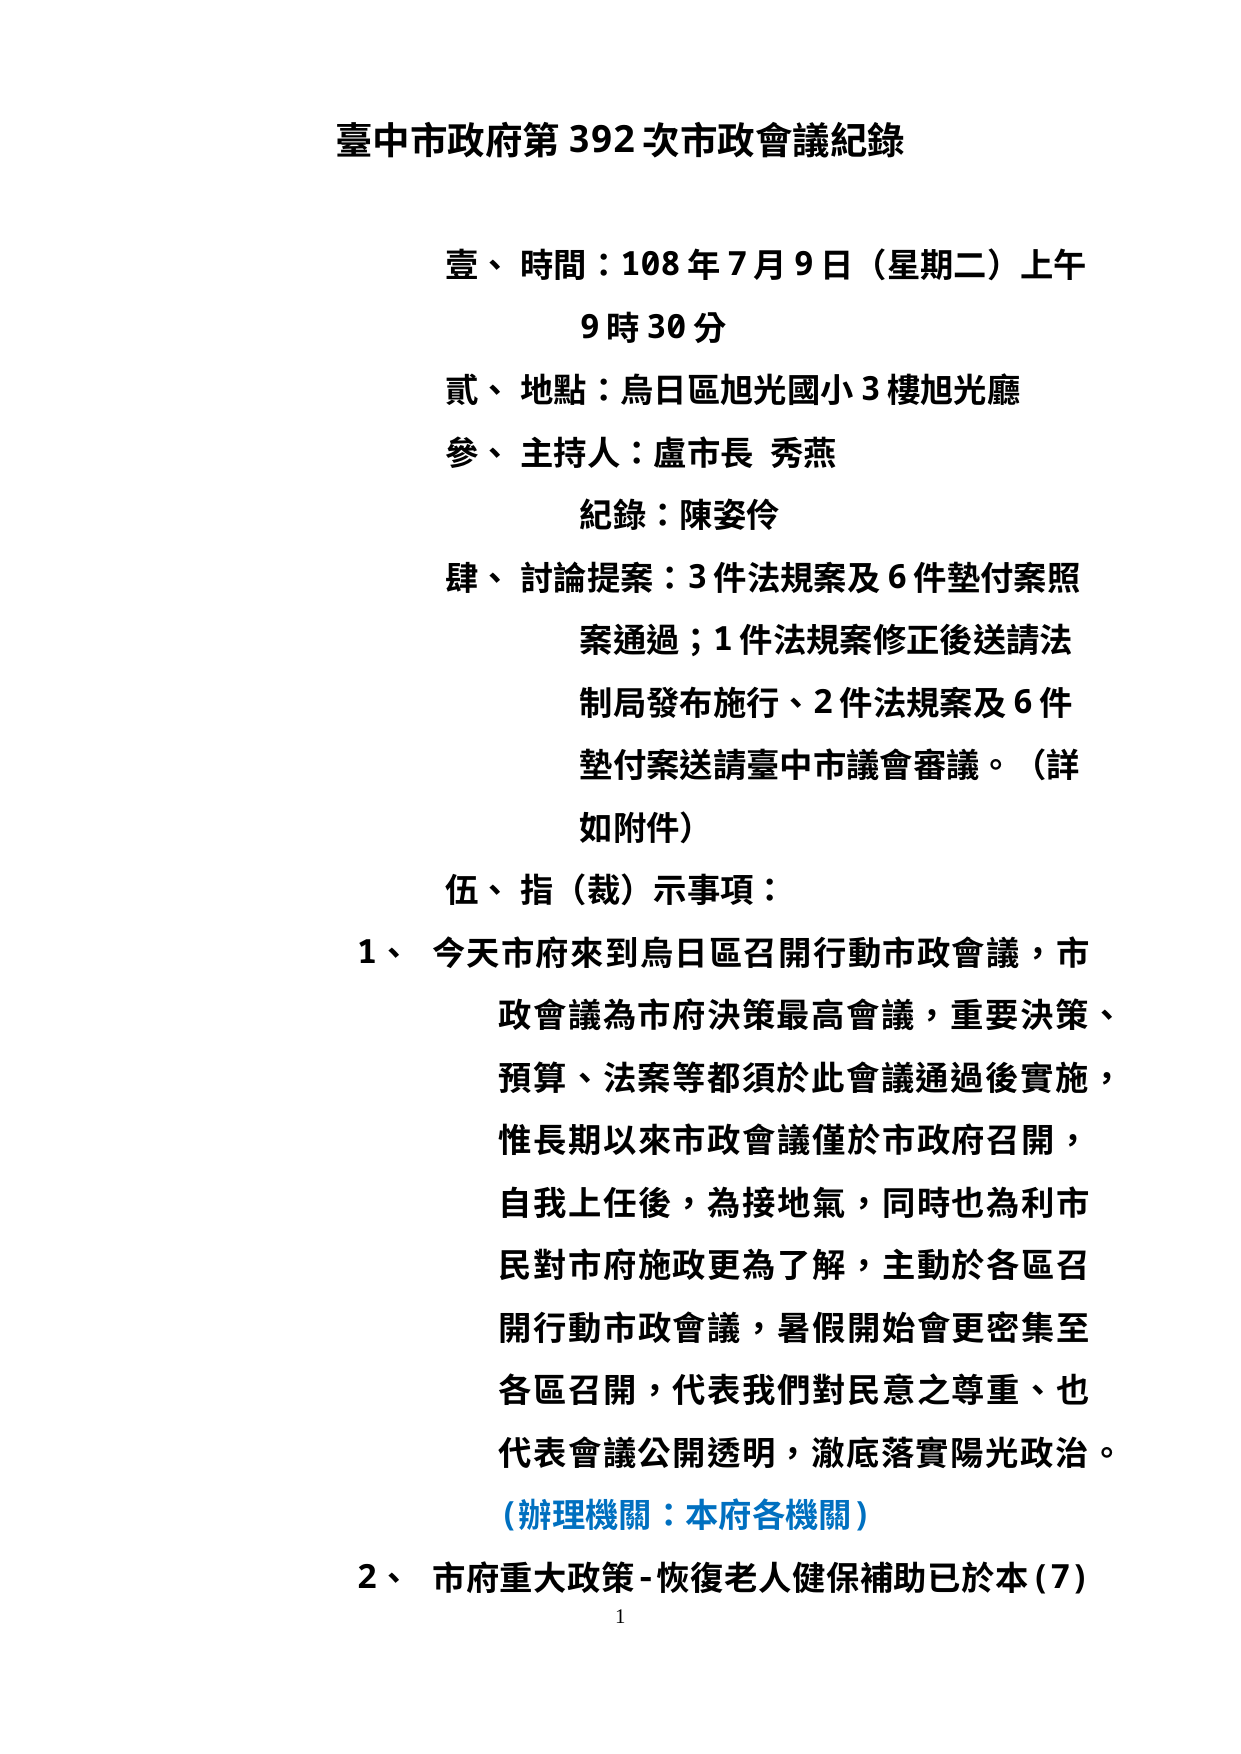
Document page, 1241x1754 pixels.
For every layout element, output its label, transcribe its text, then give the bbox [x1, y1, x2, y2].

list 主持人：盧市長 秀燕 紀錄：陳姿伶 [445, 409, 1090, 534]
list 今天市府來到烏日區召開行動市政會議，市政會議為市府決策最高會議，重要決策、預算、法案等都須於此會議通過後實施，惟長期以來市政會議僅於市政府召開，自我上任後，為接地氣，同時也為利市民對市府施政更為了解，主動於各區召開行動市政會議，暑假開始會更密集至各區召開，代表我們對民意之尊重、也代表會議公開透明，澈底落實陽光政治。(辦理機關：本府各機關) [357, 909, 1090, 1534]
list 市府重大政策-恢復老人健保補助已於本(7)月上路，受益之本市長者約26萬人。健保費用由市府負擔，除對長者直接受惠外，對年輕子女而言亦可減輕經濟負擔，政策立意良善。在此本人仍要強調，因部份長者之健保費用係由子女代繳，請各區里長們近期加強宣導本項政策，有任何問題可至社會局詢問，以維護自身權益。(辦理機關：本府各機關) [357, 1534, 1090, 1596]
list 討論提案：3件法規案及6件墊付案照案通過；1件法規案修正後送請法制局發布施行、2件法規案及6件墊付案送請臺中市議會審議。（詳如附件） [445, 534, 1090, 846]
list 指（裁）示事項： [445, 846, 1090, 909]
list 地點：烏日區旭光國小3樓旭光廳 [445, 346, 1090, 409]
list 時間：108年7月9日（星期二）上午9時30分 [445, 221, 1090, 346]
text 臺中市政府第392次市政會議紀錄 [150, 96, 1090, 159]
